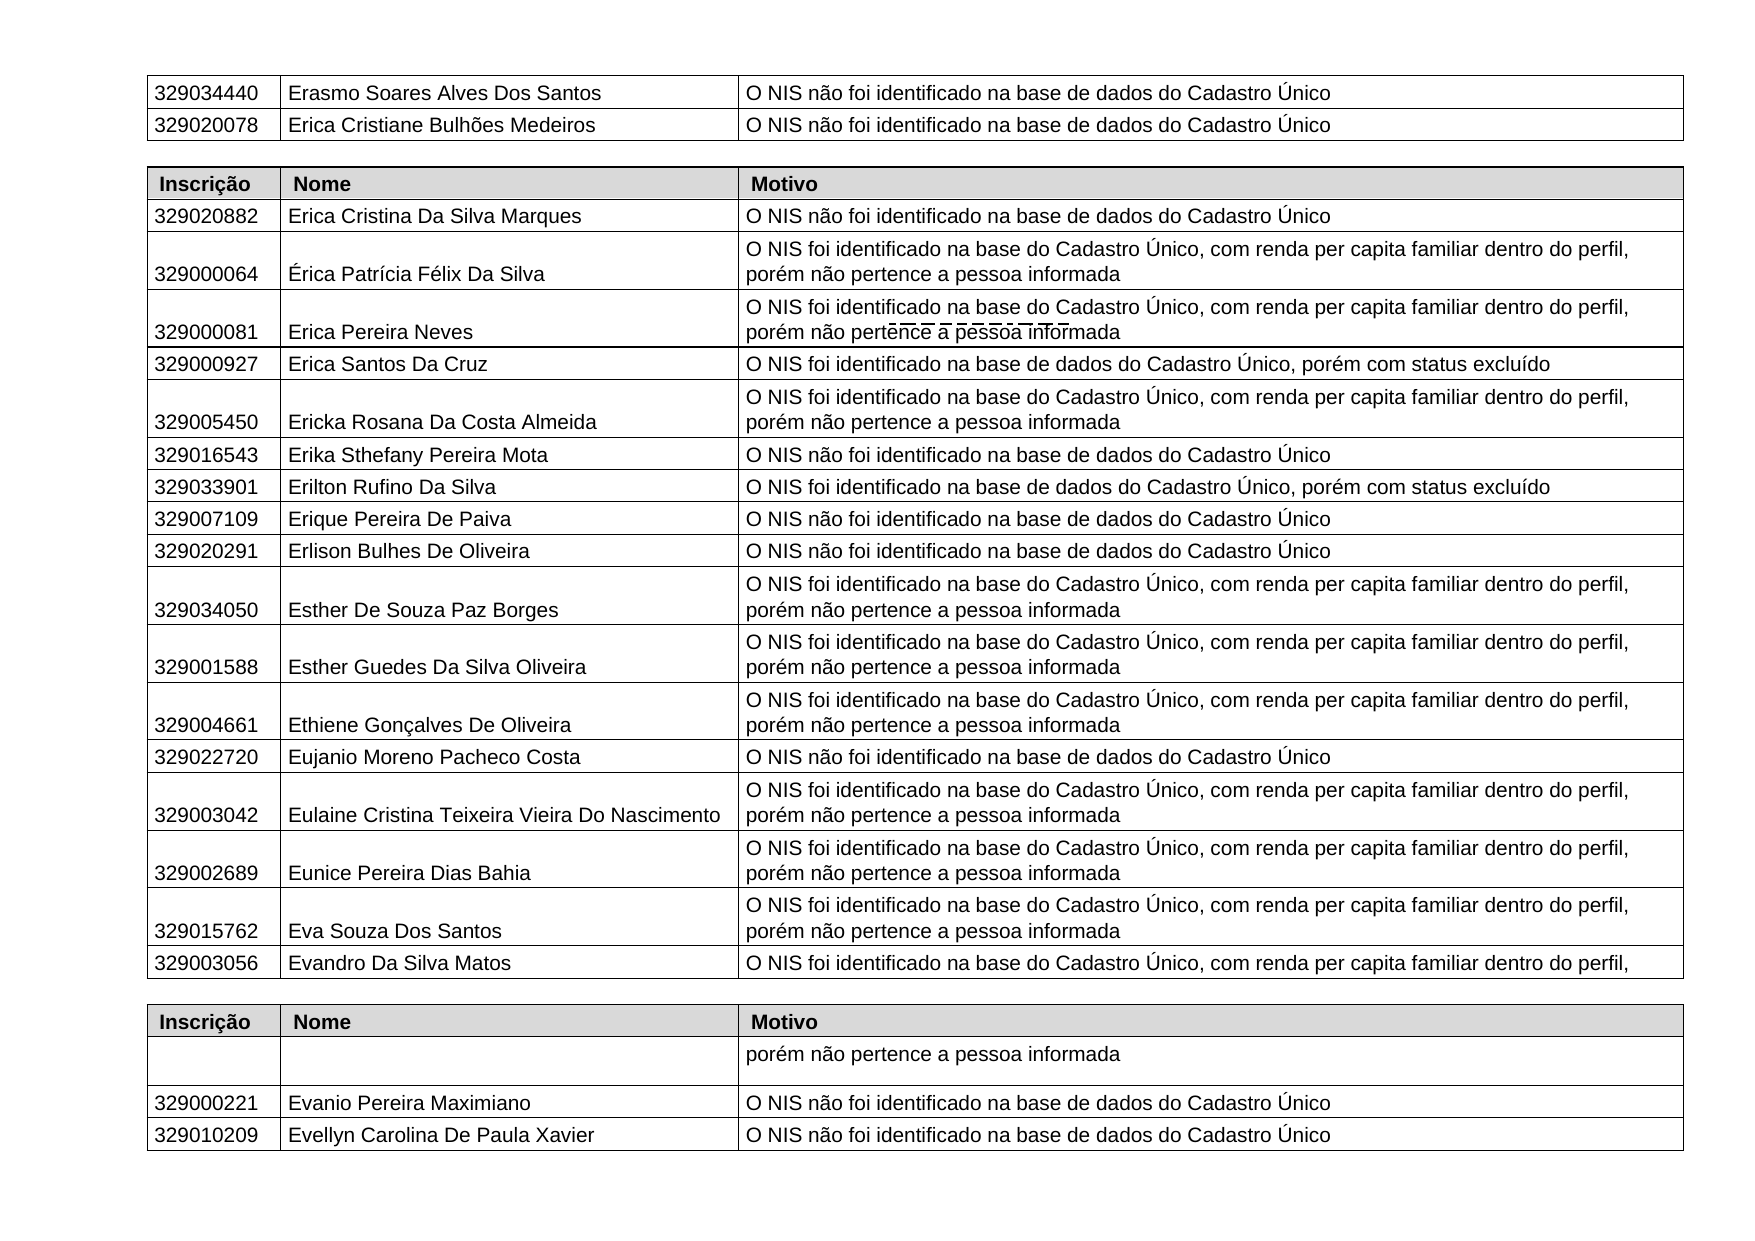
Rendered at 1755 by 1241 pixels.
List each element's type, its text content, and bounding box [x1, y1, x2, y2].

table_cell O NIS não foi identificado na base de dados do Cadastro Único [739, 1118, 1683, 1149]
table_cell 329034050 [148, 567, 280, 624]
table_header Inscrição [148, 168, 280, 198]
table_cell Esther De Souza Paz Borges [281, 567, 738, 624]
table_cell 329003056 [148, 946, 280, 977]
table_cell O NIS não foi identificado na base de dados do Cadastro Único [739, 438, 1683, 469]
table_cell Eva Souza Dos Santos [281, 888, 738, 945]
table_cell 329001588 [148, 625, 280, 682]
table_cell Evellyn Carolina De Paula Xavier [281, 1118, 738, 1149]
table_cell Ethiene Gonçalves De Oliveira [281, 683, 738, 739]
table_cell O NIS foi identificado na base do Cadastro Único, com renda per capita familiar dentro do perfil, porém não pertence a pessoa informada [739, 232, 1683, 289]
table_cell 329020078 [148, 109, 280, 140]
table_cell 329020291 [148, 535, 280, 566]
table_cell Evanio Pereira Maximiano [281, 1086, 738, 1117]
table_cell O NIS não foi identificado na base de dados do Cadastro Único [739, 200, 1683, 231]
table_cell 329020882 [148, 200, 280, 231]
table_cell 329016543 [148, 438, 280, 469]
table_cell Érica Patrícia Félix Da Silva [281, 232, 738, 289]
table_cell 329034440 [148, 76, 280, 107]
table_cell 329002689 [148, 831, 280, 887]
table_cell Erique Pereira De Paiva [281, 502, 738, 533]
table_cell O NIS não foi identificado na base de dados do Cadastro Único [739, 535, 1683, 566]
table_cell 329010209 [148, 1118, 280, 1149]
table_cell O NIS foi identificado na base de dados do Cadastro Único, porém com status excluído [739, 470, 1683, 501]
table_cell Ericka Rosana Da Costa Almeida [281, 380, 738, 437]
table_cell O NIS foi identificado na base do Cadastro Único, com renda per capita familiar dentro do perfil, porém não pertence a pessoa informada [739, 290, 1683, 346]
table_cell Erica Santos Da Cruz [281, 348, 738, 379]
table_cell 329000064 [148, 232, 280, 289]
table_cell [281, 1037, 738, 1085]
table_cell 329000221 [148, 1086, 280, 1117]
table_cell Eulaine Cristina Teixeira Vieira Do Nascimento [281, 773, 738, 829]
table_cell O NIS foi identificado na base de dados do Cadastro Único, porém com status excluído [739, 348, 1683, 379]
table_cell O NIS foi identificado na base do Cadastro Único, com renda per capita familiar dentro do perfil, porém não pertence a pessoa informada [739, 888, 1683, 945]
table_cell Erilton Rufino Da Silva [281, 470, 738, 501]
table_cell [148, 1037, 280, 1085]
table_cell 329033901 [148, 470, 280, 501]
table_header Nome [281, 1005, 738, 1036]
table_header Inscrição [148, 1005, 280, 1036]
table_cell 329003042 [148, 773, 280, 829]
table_header Motivo [739, 168, 1683, 198]
table_cell porém não pertence a pessoa informada [739, 1037, 1683, 1085]
table_cell O NIS não foi identificado na base de dados do Cadastro Único [739, 1086, 1683, 1117]
table_cell 329004661 [148, 683, 280, 739]
table_cell 329005450 [148, 380, 280, 437]
table_cell Erasmo Soares Alves Dos Santos [281, 76, 738, 107]
table_cell 329007109 [148, 502, 280, 533]
table_cell O NIS foi identificado na base do Cadastro Único, com renda per capita familiar dentro do perfil, porém não pertence a pessoa informada [739, 567, 1683, 624]
table_cell O NIS não foi identificado na base de dados do Cadastro Único [739, 109, 1683, 140]
table_cell 329000927 [148, 348, 280, 379]
table_cell Evandro Da Silva Matos [281, 946, 738, 977]
table_header Motivo [739, 1005, 1683, 1036]
table_cell O NIS não foi identificado na base de dados do Cadastro Único [739, 502, 1683, 533]
table_cell Erica Cristina Da Silva Marques [281, 200, 738, 231]
table_cell Erica Cristiane Bulhões Medeiros [281, 109, 738, 140]
table_cell O NIS foi identificado na base do Cadastro Único, com renda per capita familiar dentro do perfil, porém não pertence a pessoa informada [739, 380, 1683, 437]
table_cell O NIS não foi identificado na base de dados do Cadastro Único [739, 740, 1683, 772]
table_cell Erlison Bulhes De Oliveira [281, 535, 738, 566]
table_cell 329000081 [148, 290, 280, 346]
table_cell Eunice Pereira Dias Bahia [281, 831, 738, 887]
table_cell 329015762 [148, 888, 280, 945]
table_header Nome [281, 168, 738, 198]
table_cell O NIS foi identificado na base do Cadastro Único, com renda per capita familiar dentro do perfil, porém não pertence a pessoa informada [739, 683, 1683, 739]
table_cell Esther Guedes Da Silva Oliveira [281, 625, 738, 682]
table_cell 329022720 [148, 740, 280, 772]
table_cell Erica Pereira Neves [281, 290, 738, 346]
table_cell O NIS foi identificado na base do Cadastro Único, com renda per capita familiar dentro do perfil, porém não pertence a pessoa informada [739, 773, 1683, 829]
table_cell O NIS não foi identificado na base de dados do Cadastro Único [739, 76, 1683, 107]
table_cell O NIS foi identificado na base do Cadastro Único, com renda per capita familiar dentro do perfil, porém não pertence a pessoa informada [739, 831, 1683, 887]
table_cell Erika Sthefany Pereira Mota [281, 438, 738, 469]
table_cell O NIS foi identificado na base do Cadastro Único, com renda per capita familiar dentro do perfil, [739, 946, 1683, 977]
table_cell Eujanio Moreno Pacheco Costa [281, 740, 738, 772]
table_cell O NIS foi identificado na base do Cadastro Único, com renda per capita familiar dentro do perfil, porém não pertence a pessoa informada [739, 625, 1683, 682]
